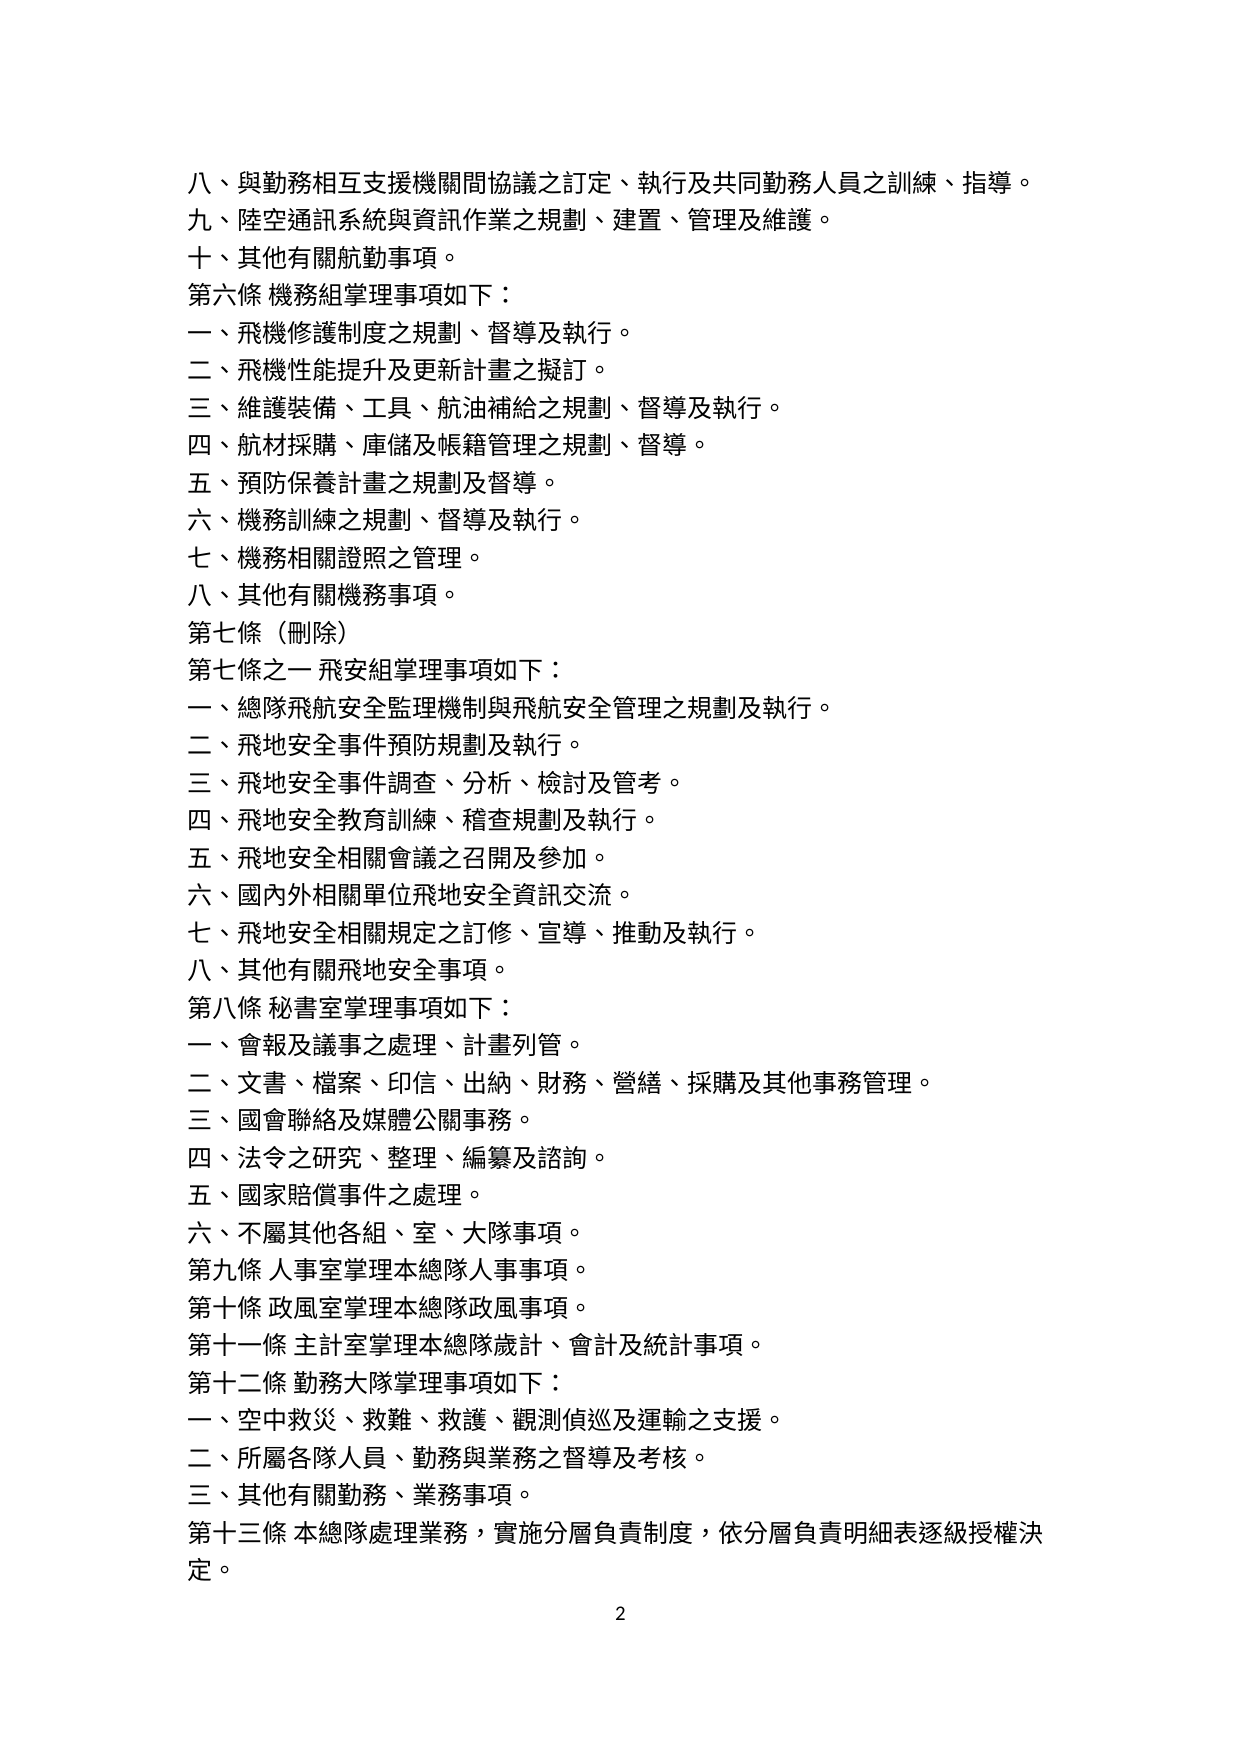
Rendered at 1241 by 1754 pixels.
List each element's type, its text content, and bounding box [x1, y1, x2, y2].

text 六、不屬其他各組、室、大隊事項。 [187, 1212, 1053, 1250]
text 第十三條 本總隊處理業務，實施分層負責制度，依分層負責明細表逐級授權決定。 [187, 1512, 1053, 1587]
text 四、航材採購、庫儲及帳籍管理之規劃、督導。 [187, 425, 1053, 462]
text 一、飛機修護制度之規劃、督導及執行。 [187, 312, 1053, 350]
text 五、國家賠償事件之處理。 [187, 1175, 1053, 1212]
text 第七條之一 飛安組掌理事項如下： [187, 650, 1053, 687]
text 一、空中救災、救難、救護、觀測偵巡及運輸之支援。 [187, 1400, 1053, 1437]
text 一、會報及議事之處理、計畫列管。 [187, 1025, 1053, 1062]
text 第六條 機務組掌理事項如下： [187, 275, 1053, 312]
text 第七條（刪除） [187, 612, 1053, 650]
text 三、其他有關勤務、業務事項。 [187, 1475, 1053, 1512]
text 五、飛地安全相關會議之召開及參加。 [187, 837, 1053, 875]
text 八、其他有關飛地安全事項。 [187, 950, 1053, 987]
text 一、總隊飛航安全監理機制與飛航安全管理之規劃及執行。 [187, 687, 1053, 725]
text 八、其他有關機務事項。 [187, 575, 1053, 612]
text 二、所屬各隊人員、勤務與業務之督導及考核。 [187, 1437, 1053, 1475]
text 四、法令之研究、整理、編纂及諮詢。 [187, 1137, 1053, 1175]
text 六、機務訓練之規劃、督導及執行。 [187, 500, 1053, 537]
text 五、預防保養計畫之規劃及督導。 [187, 462, 1053, 500]
text 第九條 人事室掌理本總隊人事事項。 [187, 1250, 1053, 1287]
text 第十一條 主計室掌理本總隊歲計、會計及統計事項。 [187, 1325, 1053, 1362]
text 第十條 政風室掌理本總隊政風事項。 [187, 1287, 1053, 1325]
text 六、國內外相關單位飛地安全資訊交流。 [187, 875, 1053, 912]
text 七、飛地安全相關規定之訂修、宣導、推動及執行。 [187, 912, 1053, 950]
text 十、其他有關航勤事項。 [187, 237, 1053, 275]
text 四、飛地安全教育訓練、稽查規劃及執行。 [187, 800, 1053, 837]
text 八、與勤務相互支援機關間協議之訂定、執行及共同勤務人員之訓練、指導。 [187, 162, 1053, 200]
text 第八條 秘書室掌理事項如下： [187, 987, 1053, 1025]
text 九、陸空通訊系統與資訊作業之規劃、建置、管理及維護。 [187, 200, 1053, 237]
text 二、文書、檔案、印信、出納、財務、營繕、採購及其他事務管理。 [187, 1062, 1053, 1100]
text 二、飛地安全事件預防規劃及執行。 [187, 725, 1053, 762]
text 三、飛地安全事件調查、分析、檢討及管考。 [187, 762, 1053, 800]
text 三、維護裝備、工具、航油補給之規劃、督導及執行。 [187, 387, 1053, 425]
text 三、國會聯絡及媒體公關事務。 [187, 1100, 1053, 1137]
text 二、飛機性能提升及更新計畫之擬訂。 [187, 350, 1053, 387]
text 第十二條 勤務大隊掌理事項如下： [187, 1362, 1053, 1400]
text 七、機務相關證照之管理。 [187, 537, 1053, 575]
